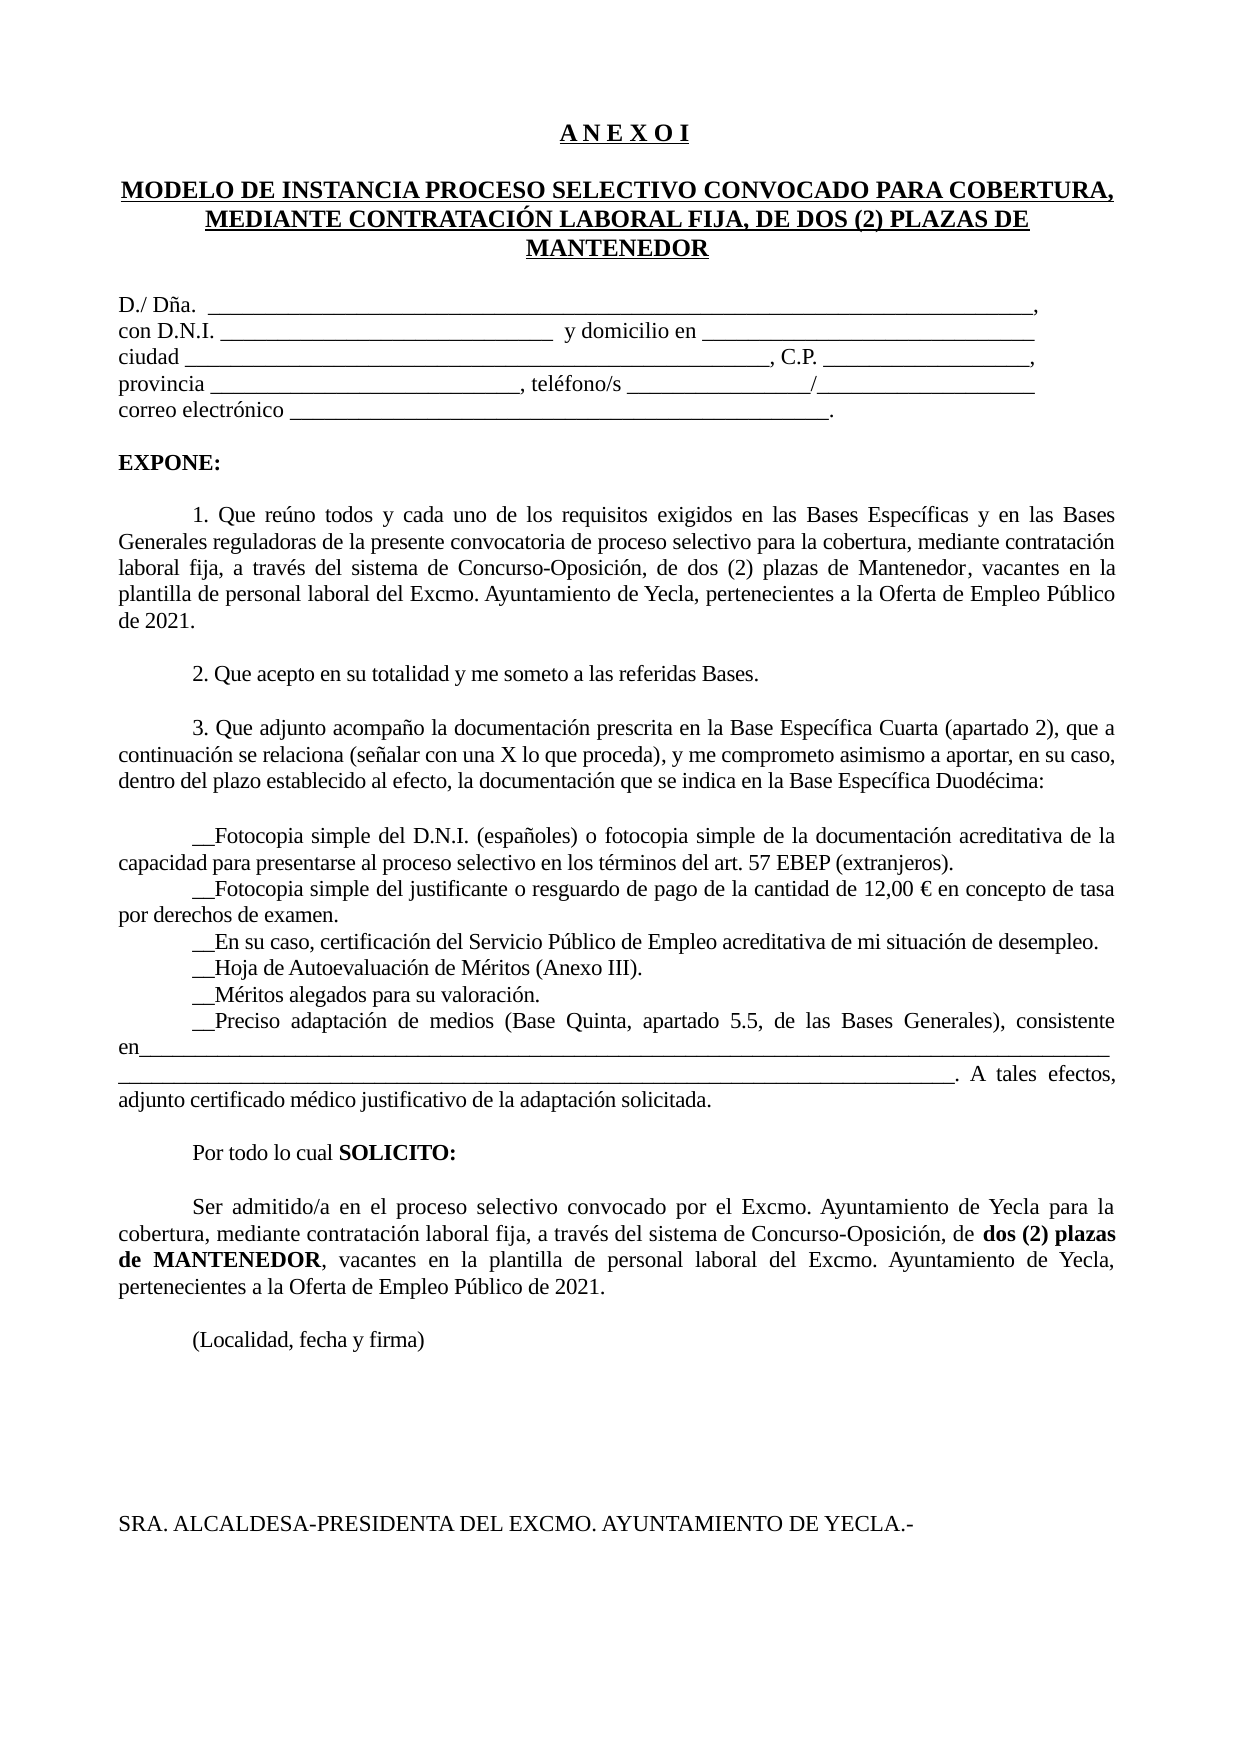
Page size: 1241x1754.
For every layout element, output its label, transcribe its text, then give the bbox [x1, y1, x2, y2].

text __Fotocopia simple del D.N.I. (españoles) o fotocopia simple de la documentación acreditativa de la capacidad para presentarse al proceso selectivo en los términos del art. 57 EBEP (extranjeros). [118, 822, 1116, 875]
text __En su caso, certificación del Servicio Público de Empleo acreditativa de mi situación de desempleo. [118, 928, 1116, 954]
text __Hoja de Autoevaluación de Méritos (Anexo III). [118, 954, 1122, 981]
text MODELO DE INSTANCIA PROCESO SELECTIVO CONVOCADO PARA COBERTURA, MEDIANTE CONTRATACIÓN LABORAL FIJA, DE DOS (2) PLAZAS DE MANTENEDOR [118, 176, 1116, 262]
text __Méritos alegados para su valoración. [118, 981, 1122, 1007]
text __Fotocopia simple del justificante o resguardo de pago de la cantidad de 12,00 € en concepto de tasa por derechos de examen. [118, 875, 1116, 928]
text 2. Que acepto en su totalidad y me someto a las referidas Bases. [118, 659, 1122, 686]
text 3. Que adjunto acompaño la documentación prescrita en la Base Específica Cuarta (apartado 2), que a continuación se relaciona (señalar con una X lo que proceda), y me comprometo asimismo a aportar, en su caso, dentro del plazo establecido al efecto, la documentación que se indica en la Base Específica Duodécima: [118, 712, 1116, 794]
text 1. Que reúno todos y cada uno de los requisitos exigidos en las Bases Específicas y en las Bases Generales reguladoras de la presente convocatoria de proceso selectivo para la cobertura, mediante contratación laboral fija, a través del sistema de Concurso-Oposición, de dos (2) plazas de Mantenedor, vacantes en la plantilla de personal laboral del Excmo. Ayuntamiento de Yecla, pertenecientes a la Oferta de Empleo Público de 2021. [118, 501, 1116, 633]
text A N E X O I [118, 118, 1131, 147]
text Por todo lo cual SOLICITO: [118, 1139, 1122, 1165]
text correo electrónico _______________________________________________. [118, 396, 1122, 422]
text D./ Dña. ________________________________________________________________________, [118, 291, 1116, 317]
text (Localidad, fecha y firma) [118, 1326, 1122, 1352]
text Ser admitido/a en el proceso selectivo convocado por el Excmo. Ayuntamiento de Yecla para la cobertura, mediante contratación laboral fija, a través del sistema de Concurso-Oposición, de dos (2) plazas de MANTENEDOR, vacantes en la plantilla de personal laboral del Excmo. Ayuntamiento de Yecla, pertenecientes a la Oferta de Empleo Público de 2021. [118, 1191, 1116, 1299]
text ciudad ___________________________________________________, C.P. __________________, provincia ___________________________, teléfono/s ________________/___________________ [118, 343, 1122, 396]
text con D.N.I. _____________________________ y domicilio en _____________________________ [118, 317, 1122, 343]
text EXPONE: [118, 449, 1116, 475]
subtitle SRA. ALCALDESA-PRESIDENTA DEL EXCMO. AYUNTAMIENTO DE YECLA.- [118, 1510, 1122, 1536]
text __Preciso adaptación de medios (Base Quinta, apartado 5.5, de las Bases Generales), consistente en__________________________________________________________________________________________________________________________________________________________________. A tales efectos, adjunto certificado médico justificativo de la adaptación solicitada. [118, 1007, 1116, 1112]
